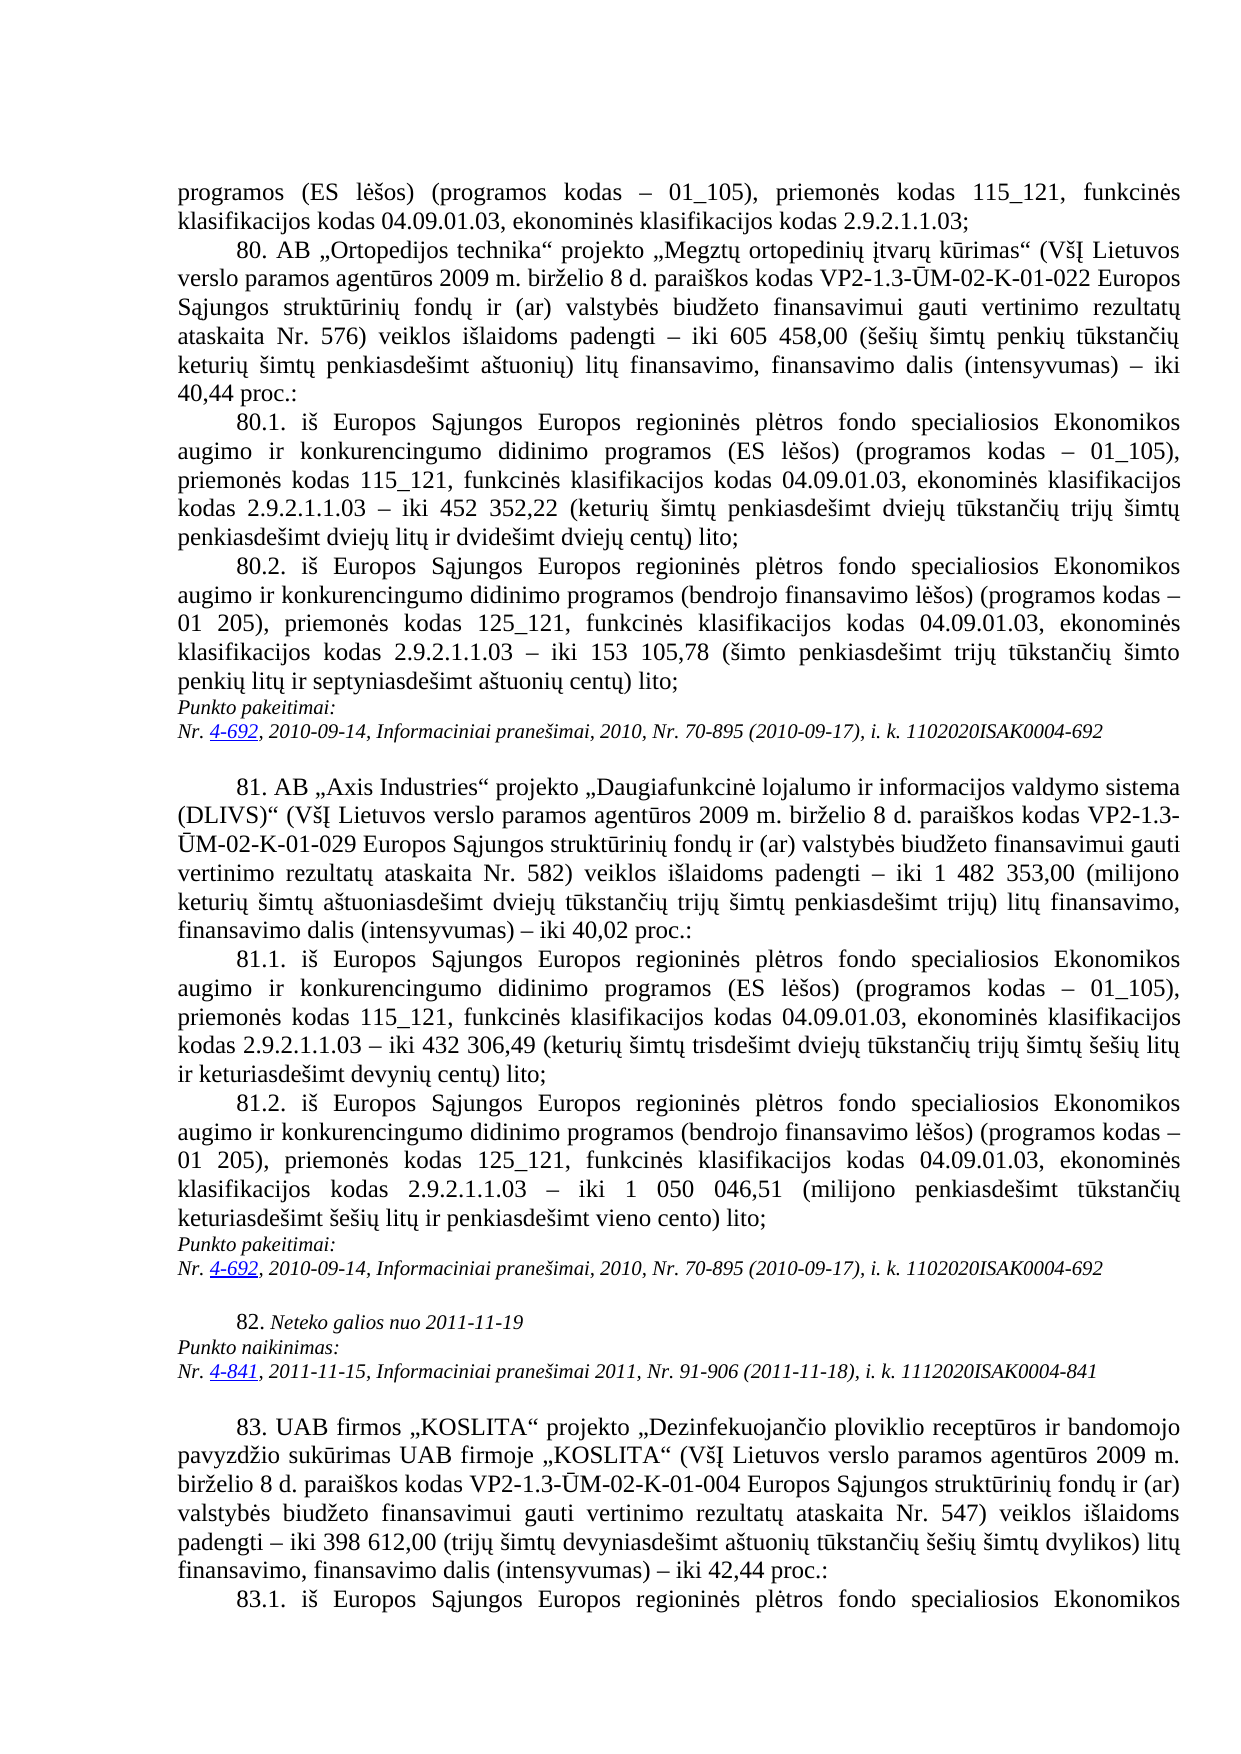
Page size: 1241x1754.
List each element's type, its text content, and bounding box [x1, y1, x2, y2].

text 80.1. iš Europos Sąjungos Europos regioninės plėtros fondo specialiosios Ekonomikos augimo ir konkurencingumo didinimo programos (ES lėšos) (programos kodas – 01_105), priemonės kodas 115_121, funkcinės klasifikacijos kodas 04.09.01.03, ekonominės klasifikacijos kodas 2.9.2.1.1.03 – iki 452 352,22 (keturių šimtų penkiasdešimt dviejų tūkstančių trijų šimtų penkiasdešimt dviejų litų ir dvidešimt dviejų centų) lito; [177, 407, 1181, 551]
text Nr. 4-841, 2011-11-15, Informaciniai pranešimai 2011, Nr. 91-906 (2011-11-18), i. k. 1112020ISAK0004-841 [177, 1359, 1181, 1383]
text 80.2. iš Europos Sąjungos Europos regioninės plėtros fondo specialiosios Ekonomikos augimo ir konkurencingumo didinimo programos (bendrojo finansavimo lėšos) (programos kodas – 01 205), priemonės kodas 125_121, funkcinės klasifikacijos kodas 04.09.01.03, ekonominės klasifikacijos kodas 2.9.2.1.1.03 – iki 153 105,78 (šimto penkiasdešimt trijų tūkstančių šimto penkių litų ir septyniasdešimt aštuonių centų) lito; [177, 551, 1181, 695]
text 83.1. iš Europos Sąjungos Europos regioninės plėtros fondo specialiosios Ekonomikos [177, 1584, 1181, 1613]
text 81.2. iš Europos Sąjungos Europos regioninės plėtros fondo specialiosios Ekonomikos augimo ir konkurencingumo didinimo programos (bendrojo finansavimo lėšos) (programos kodas – 01 205), priemonės kodas 125_121, funkcinės klasifikacijos kodas 04.09.01.03, ekonominės klasifikacijos kodas 2.9.2.1.1.03 – iki 1 050 046,51 (milijono penkiasdešimt tūkstančių keturiasdešimt šešių litų ir penkiasdešimt vieno cento) lito; [177, 1088, 1181, 1232]
text 80. AB „Ortopedijos technika“ projekto „Megztų ortopedinių įtvarų kūrimas“ (VšĮ Lietuvos verslo paramos agentūros 2009 m. birželio 8 d. paraiškos kodas VP2-1.3-ŪM-02-K-01-022 Europos Sąjungos struktūrinių fondų ir (ar) valstybės biudžeto finansavimui gauti vertinimo rezultatų ataskaita Nr. 576) veiklos išlaidoms padengti – iki 605 458,00 (šešių šimtų penkių tūkstančių keturių šimtų penkiasdešimt aštuonių) litų finansavimo, finansavimo dalis (intensyvumas) – iki 40,44 proc.: [177, 235, 1181, 407]
text programos (ES lėšos) (programos kodas – 01_105), priemonės kodas 115_121, funkcinės klasifikacijos kodas 04.09.01.03, ekonominės klasifikacijos kodas 2.9.2.1.1.03; [177, 177, 1181, 235]
text Punkto pakeitimai: [177, 695, 1181, 719]
text Punkto naikinimas: [177, 1335, 1181, 1359]
text 81.1. iš Europos Sąjungos Europos regioninės plėtros fondo specialiosios Ekonomikos augimo ir konkurencingumo didinimo programos (ES lėšos) (programos kodas – 01_105), priemonės kodas 115_121, funkcinės klasifikacijos kodas 04.09.01.03, ekonominės klasifikacijos kodas 2.9.2.1.1.03 – iki 432 306,49 (keturių šimtų trisdešimt dviejų tūkstančių trijų šimtų šešių litų ir keturiasdešimt devynių centų) lito; [177, 944, 1181, 1088]
text Nr. 4-692, 2010-09-14, Informaciniai pranešimai, 2010, Nr. 70-895 (2010-09-17), i. k. 1102020ISAK0004-692 [177, 719, 1181, 743]
text Punkto pakeitimai: [177, 1232, 1181, 1256]
text 83. UAB firmos „KOSLITA“ projekto „Dezinfekuojančio ploviklio receptūros ir bandomojo pavyzdžio sukūrimas UAB firmoje „KOSLITA“ (VšĮ Lietuvos verslo paramos agentūros 2009 m. birželio 8 d. paraiškos kodas VP2-1.3-ŪM-02-K-01-004 Europos Sąjungos struktūrinių fondų ir (ar) valstybės biudžeto finansavimui gauti vertinimo rezultatų ataskaita Nr. 547) veiklos išlaidoms padengti – iki 398 612,00 (trijų šimtų devyniasdešimt aštuonių tūkstančių šešių šimtų dvylikos) litų finansavimo, finansavimo dalis (intensyvumas) – iki 42,44 proc.: [177, 1412, 1181, 1584]
text 81. AB „Axis Industries“ projekto „Daugiafunkcinė lojalumo ir informacijos valdymo sistema (DLIVS)“ (VšĮ Lietuvos verslo paramos agentūros 2009 m. birželio 8 d. paraiškos kodas VP2-1.3-ŪM-02-K-01-029 Europos Sąjungos struktūrinių fondų ir (ar) valstybės biudžeto finansavimui gauti vertinimo rezultatų ataskaita Nr. 582) veiklos išlaidoms padengti – iki 1 482 353,00 (milijono keturių šimtų aštuoniasdešimt dviejų tūkstančių trijų šimtų penkiasdešimt trijų) litų finansavimo, finansavimo dalis (intensyvumas) – iki 40,02 proc.: [177, 772, 1181, 944]
text 82. Neteko galios nuo 2011-11-19 [177, 1308, 1181, 1335]
text Nr. 4-692, 2010-09-14, Informaciniai pranešimai, 2010, Nr. 70-895 (2010-09-17), i. k. 1102020ISAK0004-692 [177, 1256, 1181, 1280]
